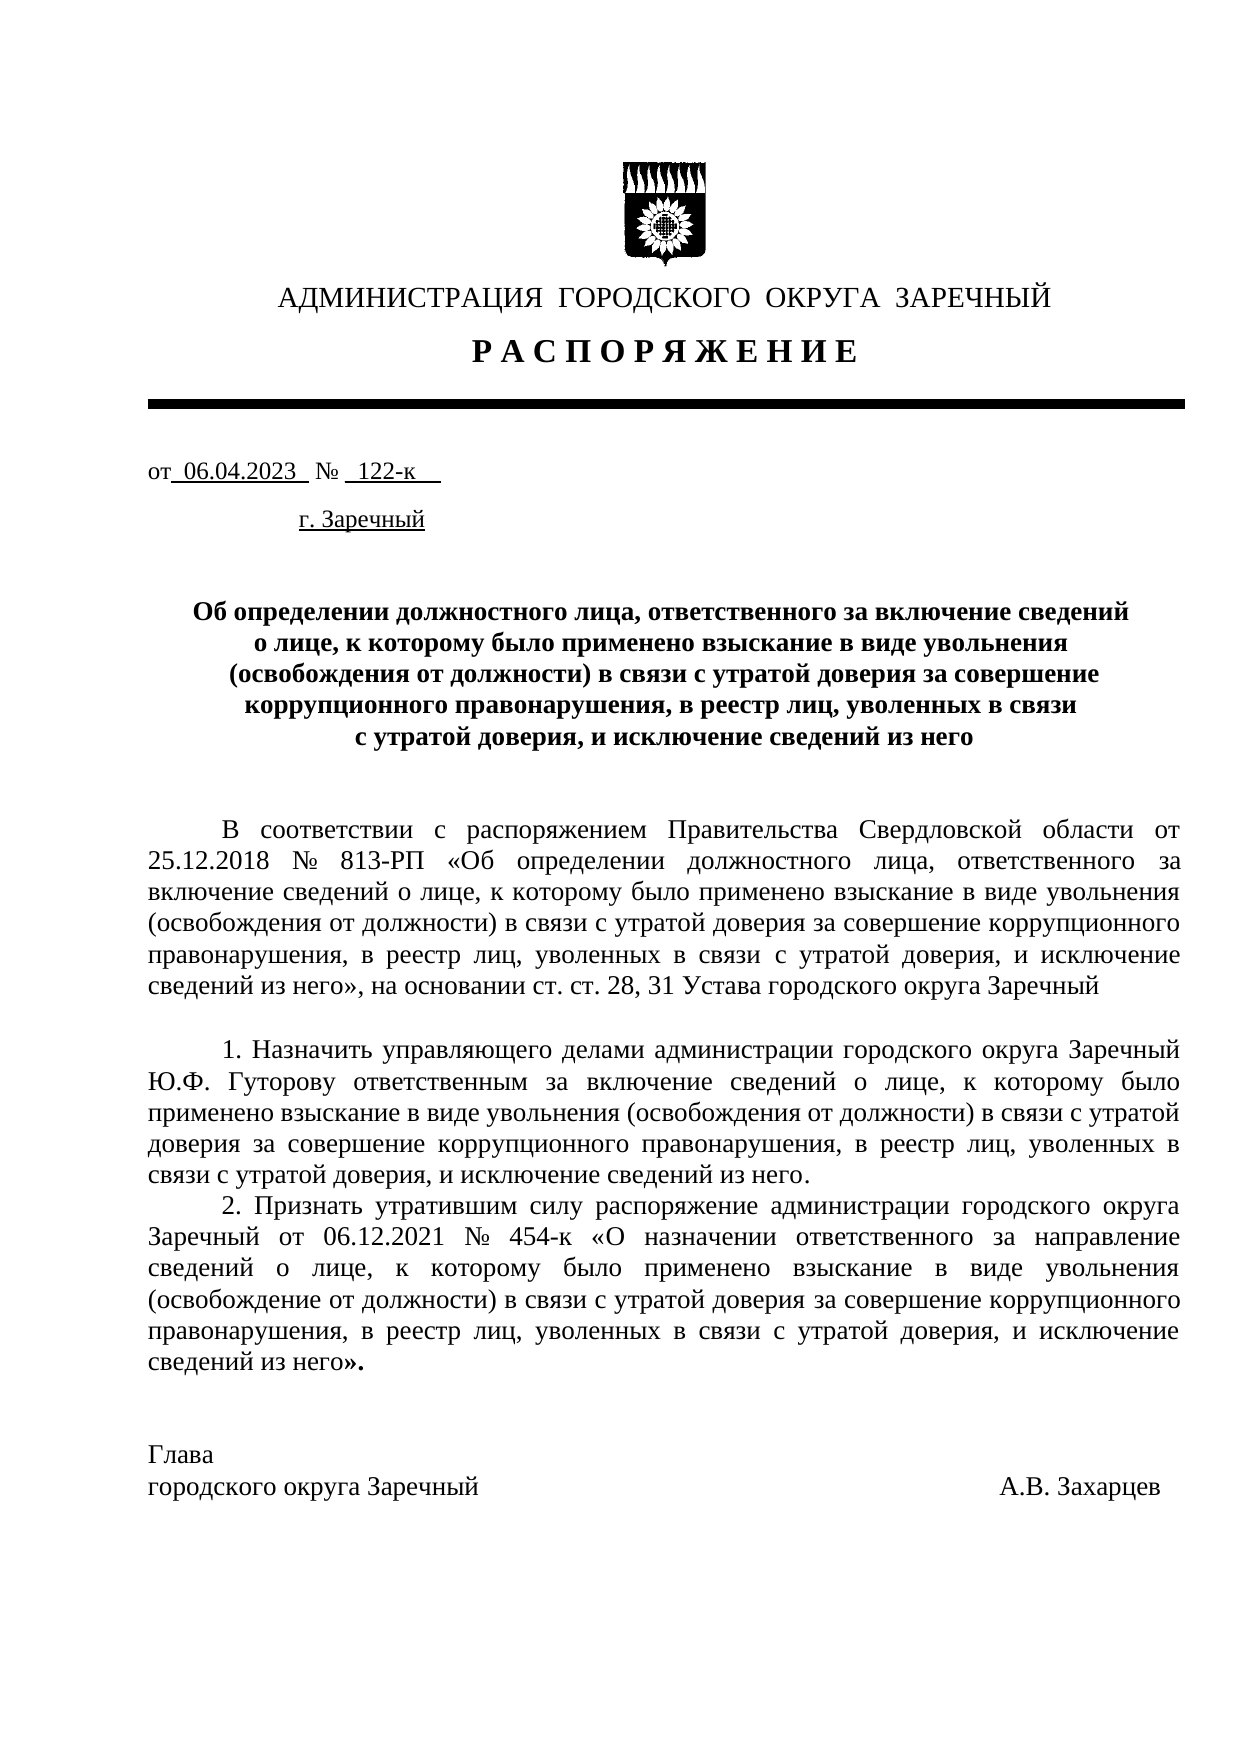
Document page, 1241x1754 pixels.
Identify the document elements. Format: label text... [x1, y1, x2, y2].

title с утратой доверия, и исключение сведений из него [148, 720, 1181, 751]
text г. Заречный [148, 504, 576, 533]
title о лице, к которому было применено взыскание в виде увольнения [148, 626, 1181, 657]
text от_06.04.2023_ № _122-к__ [148, 456, 1181, 485]
text 1. Назначить управляющего делами администрации городского округа Заречный Ю.Ф. Гуторову ответственным за включение сведений о лице, к которому было применено взыскание в виде увольнения (освобождения от должности) в связи с утратой доверия за совершение коррупционного правонарушения, в реестр лиц, уволенных в связи с утратой доверия, и исключение сведений из него. [148, 1033, 1181, 1189]
title Об определении должностного лица, ответственного за включение сведений [148, 595, 1181, 626]
text Глава [148, 1438, 1181, 1469]
text городского округа Заречный А.В. Захарцев [148, 1469, 1181, 1501]
text В соответствии с распоряжением Правительства Свердловской области от 25.12.2018 № 813-РП «Об определении должностного лица, ответственного за включение сведений о лице, к которому было применено взыскание в виде увольнения (освобождения от должности) в связи с утратой доверия за совершение коррупционного правонарушения, в реестр лиц, уволенных в связи с утратой доверия, и исключение сведений из него», на основании ст. ст. 28, 31 Устава городского округа Заречный [148, 813, 1181, 1000]
text Р А с П О Р Я Ж е н и е [148, 331, 1181, 369]
title 2. Признать утратившим силу распоряжение администрации городского округа Заречный от 06.12.2021 № 454-к «О назначении ответственного за направление сведений о лице, к которому было применено взыскание в виде увольнения (освобождение от должности) в связи с утратой доверия за совершение коррупционного правонарушения, в реестр лиц, уволенных в связи с утратой доверия, и исключение сведений из него». [148, 1189, 1181, 1376]
text АДМИНИСТРАЦИЯ Городского округа Заречный [148, 281, 1181, 314]
title (освобождения от должности) в связи с утратой доверия за совершение коррупционного правонарушения, в реестр лиц, уволенных в связи [148, 657, 1181, 720]
